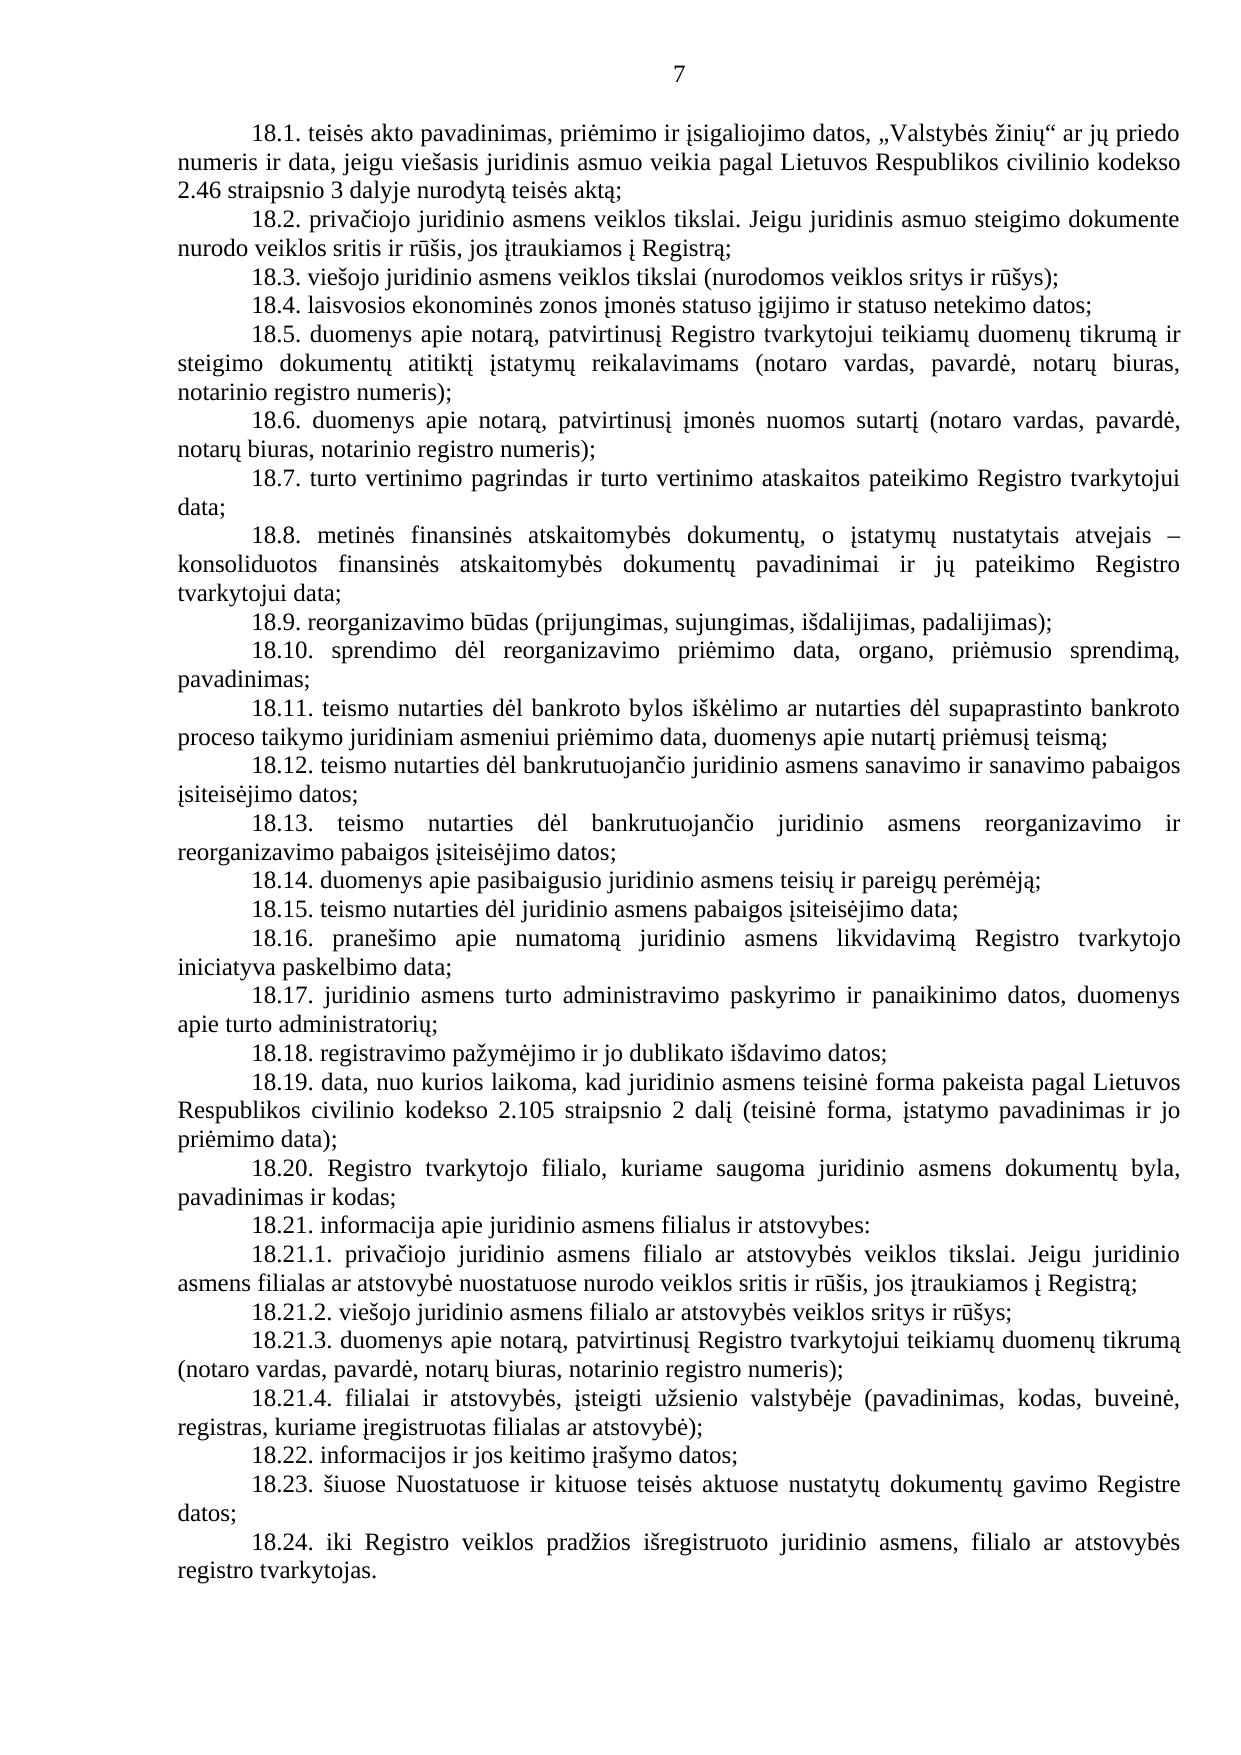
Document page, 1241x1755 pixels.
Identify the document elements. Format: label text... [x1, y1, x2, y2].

text 18.16. pranešimo apie numatomą juridinio asmens likvidavimą Registro tvarkytojo iniciatyva paskelbimo data; [177, 923, 1181, 981]
text 18.20. Registro tvarkytojo filialo, kuriame saugoma juridinio asmens dokumentų byla, pavadinimas ir kodas; [177, 1153, 1181, 1211]
text 18.3. viešojo juridinio asmens veiklos tikslai (nurodomos veiklos sritys ir rūšys); [177, 262, 1181, 291]
text 18.22. informacijos ir jos keitimo įrašymo datos; [177, 1441, 1181, 1469]
text 18.12. teismo nutarties dėl bankrutuojančio juridinio asmens sanavimo ir sanavimo pabaigos įsiteisėjimo datos; [177, 751, 1181, 808]
text 18.17. juridinio asmens turto administravimo paskyrimo ir panaikinimo datos, duomenys apie turto administratorių; [177, 981, 1181, 1038]
text 18.7. turto vertinimo pagrindas ir turto vertinimo ataskaitos pateikimo Registro tvarkytojui data; [177, 463, 1181, 521]
text 18.2. privačiojo juridinio asmens veiklos tikslai. Jeigu juridinis asmuo steigimo dokumente nurodo veiklos sritis ir rūšis, jos įtraukiamos į Registrą; [177, 204, 1181, 262]
text 18.5. duomenys apie notarą, patvirtinusį Registro tvarkytojui teikiamų duomenų tikrumą ir steigimo dokumentų atitiktį įstatymų reikalavimams (notaro vardas, pavardė, notarų biuras, notarinio registro numeris); [177, 319, 1181, 406]
text 18.11. teismo nutarties dėl bankroto bylos iškėlimo ar nutarties dėl supaprastinto bankroto proceso taikymo juridiniam asmeniui priėmimo data, duomenys apie nutartį priėmusį teismą; [177, 693, 1181, 751]
text 18.18. registravimo pažymėjimo ir jo dublikato išdavimo datos; [177, 1038, 1181, 1067]
text 18.4. laisvosios ekonominės zonos įmonės statuso įgijimo ir statuso netekimo datos; [177, 291, 1181, 319]
text 18.21.1. privačiojo juridinio asmens filialo ar atstovybės veiklos tikslai. Jeigu juridinio asmens filialas ar atstovybė nuostatuose nurodo veiklos sritis ir rūšis, jos įtraukiamos į Registrą; [177, 1239, 1181, 1297]
text 18.13. teismo nutarties dėl bankrutuojančio juridinio asmens reorganizavimo ir reorganizavimo pabaigos įsiteisėjimo datos; [177, 808, 1181, 866]
text 18.24. iki Registro veiklos pradžios išregistruoto juridinio asmens, filialo ar atstovybės registro tvarkytojas. [177, 1527, 1181, 1584]
text 18.21. informacija apie juridinio asmens filialus ir atstovybes: [177, 1211, 1181, 1239]
text 18.8. metinės finansinės atskaitomybės dokumentų, o įstatymų nustatytais atvejais – konsoliduotos finansinės atskaitomybės dokumentų pavadinimai ir jų pateikimo Registro tvarkytojui data; [177, 521, 1181, 607]
text 18.21.4. filialai ir atstovybės, įsteigti užsienio valstybėje (pavadinimas, kodas, buveinė, registras, kuriame įregistruotas filialas ar atstovybė); [177, 1383, 1181, 1441]
text 18.21.2. viešojo juridinio asmens filialo ar atstovybės veiklos sritys ir rūšys; [177, 1297, 1181, 1326]
text 18.14. duomenys apie pasibaigusio juridinio asmens teisių ir pareigų perėmėją; [177, 866, 1181, 894]
text 18.15. teismo nutarties dėl juridinio asmens pabaigos įsiteisėjimo data; [177, 894, 1181, 923]
text 18.21.3. duomenys apie notarą, patvirtinusį Registro tvarkytojui teikiamų duomenų tikrumą (notaro vardas, pavardė, notarų biuras, notarinio registro numeris); [177, 1326, 1181, 1383]
text 18.6. duomenys apie notarą, patvirtinusį įmonės nuomos sutartį (notaro vardas, pavardė, notarų biuras, notarinio registro numeris); [177, 406, 1181, 463]
text 18.1. teisės akto pavadinimas, priėmimo ir įsigaliojimo datos, „Valstybės žinių“ ar jų priedo numeris ir data, jeigu viešasis juridinis asmuo veikia pagal Lietuvos Respublikos civilinio kodekso 2.46 straipsnio 3 dalyje nurodytą teisės aktą; [177, 118, 1181, 204]
text 18.10. sprendimo dėl reorganizavimo priėmimo data, organo, priėmusio sprendimą, pavadinimas; [177, 636, 1181, 693]
text 18.19. data, nuo kurios laikoma, kad juridinio asmens teisinė forma pakeista pagal Lietuvos Respublikos civilinio kodekso 2.105 straipsnio 2 dalį (teisinė forma, įstatymo pavadinimas ir jo priėmimo data); [177, 1067, 1181, 1153]
text 18.23. šiuose Nuostatuose ir kituose teisės aktuose nustatytų dokumentų gavimo Registre datos; [177, 1469, 1181, 1527]
text 18.9. reorganizavimo būdas (prijungimas, sujungimas, išdalijimas, padalijimas); [177, 607, 1181, 636]
